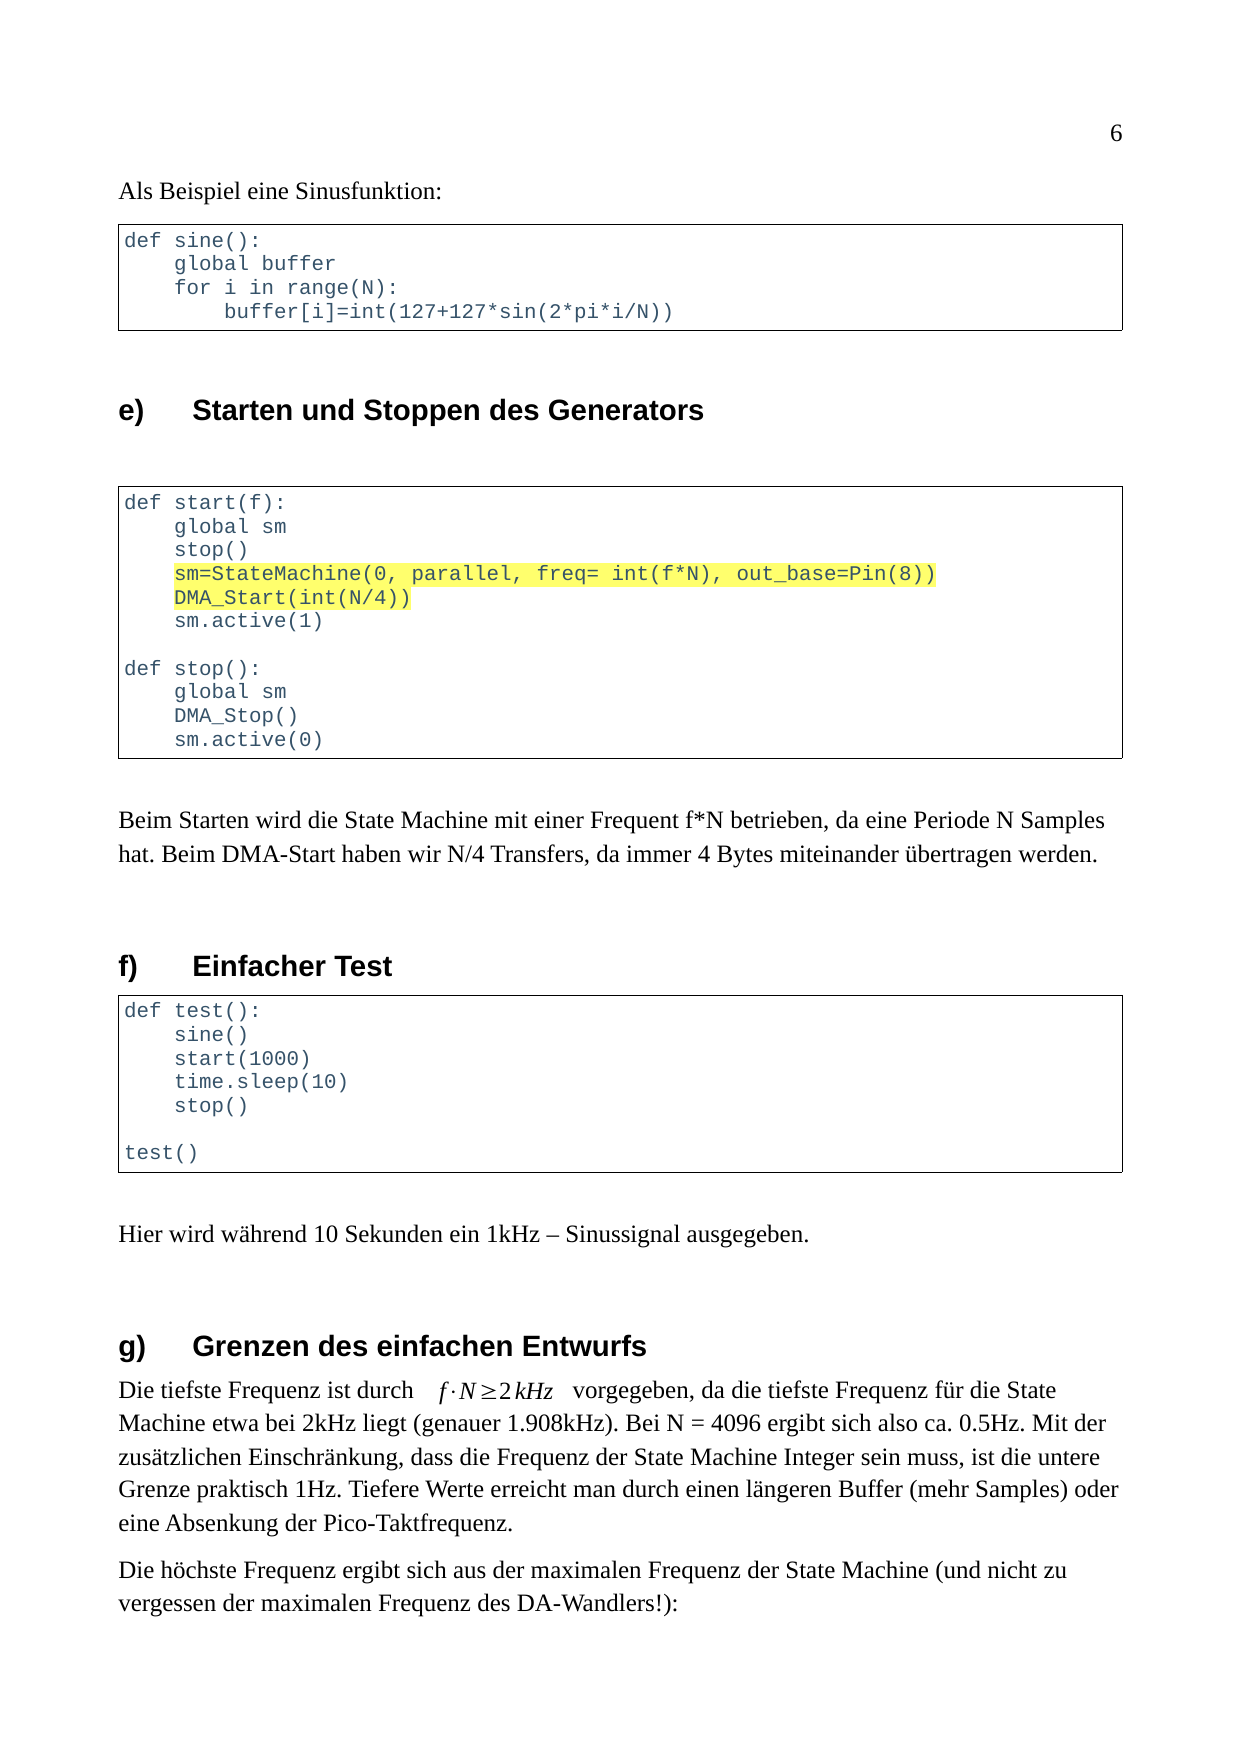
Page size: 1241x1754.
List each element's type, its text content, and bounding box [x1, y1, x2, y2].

subtitle Grenzen des einfachen Entwurfs [118, 1329, 1122, 1363]
text Hier wird während 10 Sekunden ein 1kHz – Sinussignal ausgegeben. [118, 1219, 1122, 1248]
table_header def sine(): global buffer for i in range(N): buffer[i]=int(127+127*sin(2*pi*i/N)) [119, 225, 1122, 330]
table_header def start(f): global sm stop() sm=StateMachine(0, parallel, freq= int(f*N), out_base=Pin(8)) DMA_Start(int(N/4)) sm.active(1) def stop(): global sm DMA_Stop() sm.active(0) [119, 487, 1122, 758]
table_header def test(): sine() start(1000) time.sleep(10) stop() test() [119, 996, 1122, 1172]
subtitle Einfacher Test [118, 948, 1122, 982]
text Beim Starten wird die State Machine mit einer Frequent f*N betrieben, da eine Periode N Samples hat. Beim DMA-Start haben wir N/4 Transfers, da immer 4 Bytes miteinander übertragen werden. [118, 806, 1122, 867]
text Als Beispiel eine Sinusfunktion: [118, 176, 1122, 205]
text Die höchste Frequenz ergibt sich aus der maximalen Frequenz der State Machine (und nicht zu vergessen der maximalen Frequenz des DA-Wandlers!): [118, 1555, 1122, 1617]
text Die tiefste Frequenz ist durch vorgegeben, da die tiefste Frequenz für die State Machine etwa bei 2kHz liegt (genauer 1.908kHz). Bei N = 4096 ergibt sich also ca. 0.5Hz. Mit der zusätzlichen Einschränkung, dass die Frequenz der State Machine Integer sein muss, ist die untere Grenze praktisch 1Hz. Tiefere Werte erreicht man durch einen längeren Buffer (mehr Samples) oder eine Absenkung der Pico-Taktfrequenz. [118, 1376, 1122, 1536]
subtitle Starten und Stoppen des Generators [118, 392, 1122, 426]
